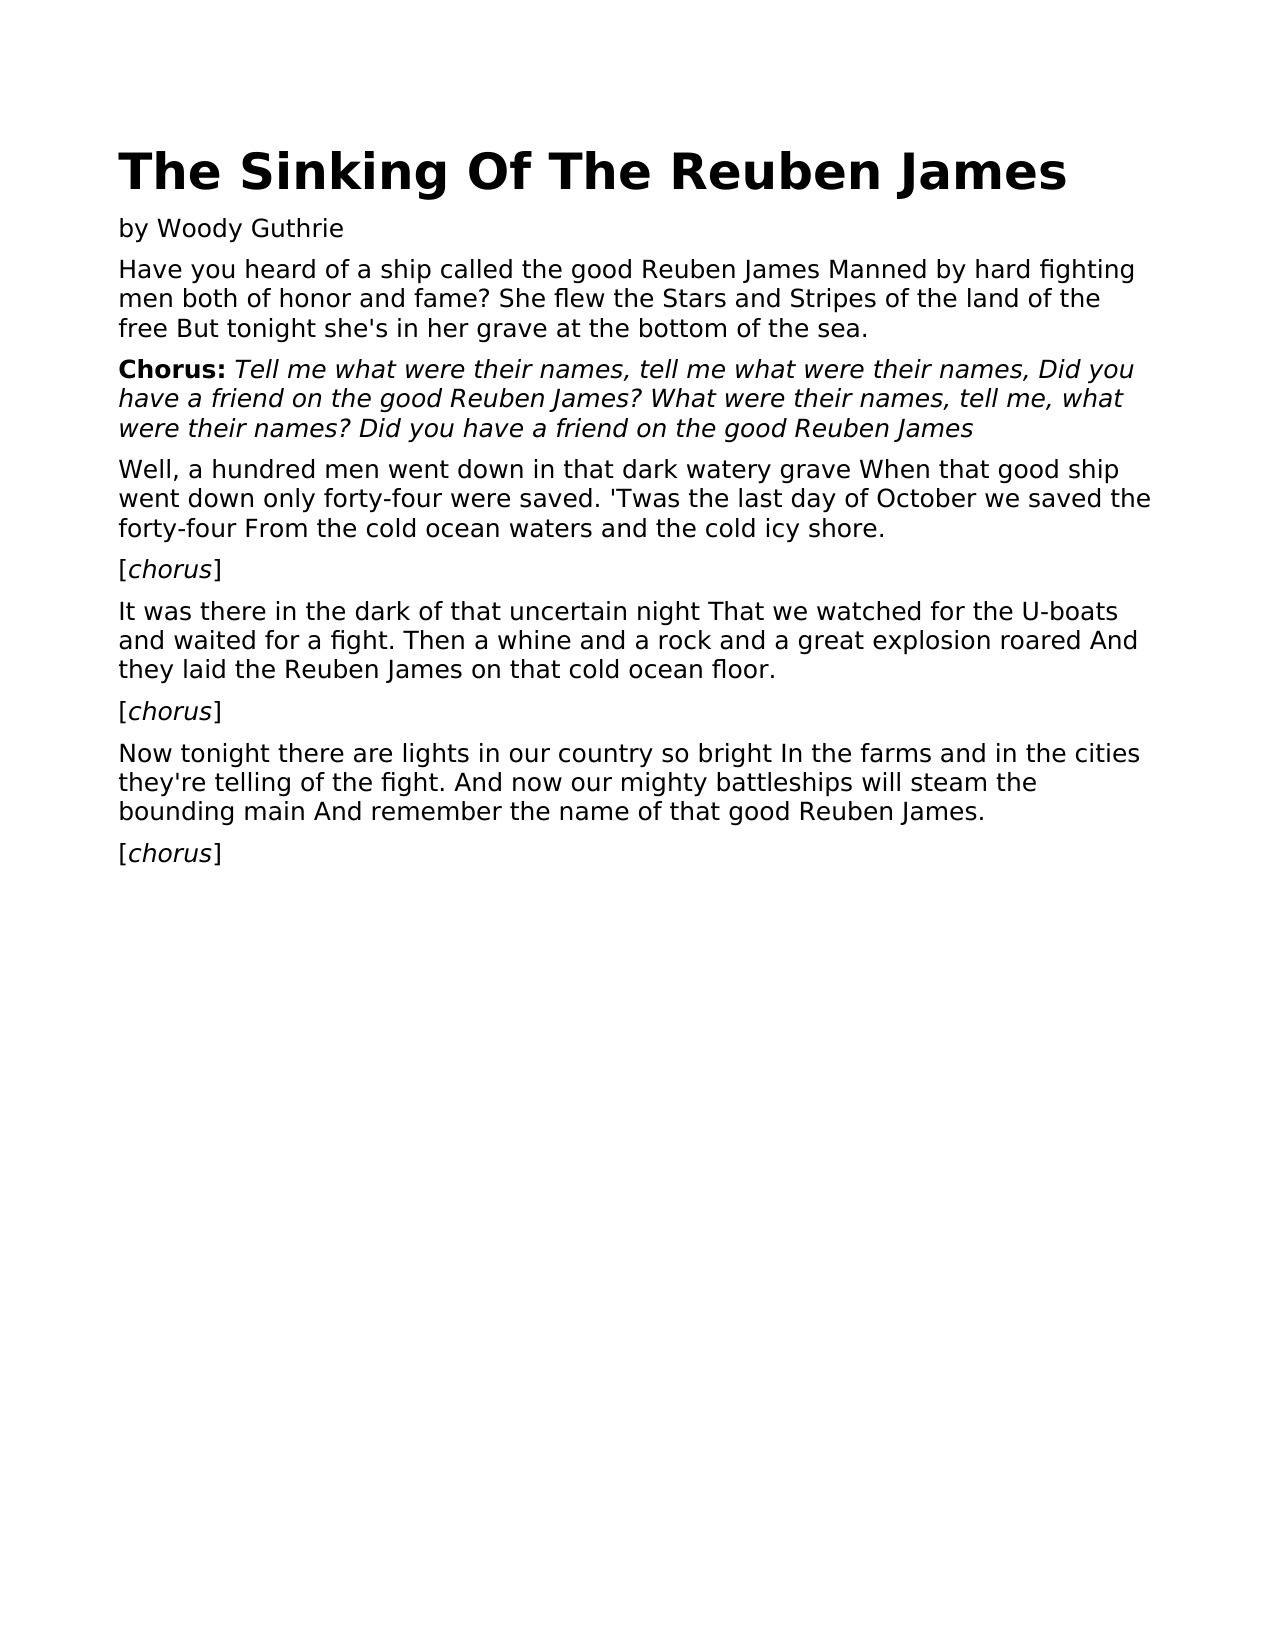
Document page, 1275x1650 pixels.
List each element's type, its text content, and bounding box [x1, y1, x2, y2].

text Well, a hundred men went down in that dark watery grave When that good ship went down only forty-four were saved. 'Twas the last day of October we saved the forty-four From the cold ocean waters and the cold icy shore. [118, 456, 1157, 543]
text [chorus] [118, 697, 1157, 726]
text [chorus] [118, 556, 1157, 585]
text by Woody Guthrie [118, 214, 1157, 243]
subtitle The Sinking Of The Reuben James [118, 143, 1157, 201]
text Have you heard of a ship called the good Reuben James Manned by hard fighting men both of honor and fame? She flew the Stars and Stripes of the land of the free But tonight she's in her grave at the bottom of the sea. [118, 256, 1157, 343]
text [chorus] [118, 839, 1157, 868]
text Now tonight there are lights in our country so bright In the farms and in the cities they're telling of the fight. And now our mighty battleships will steam the bounding main And remember the name of that good Reuben James. [118, 739, 1157, 826]
text Chorus: Tell me what were their names, tell me what were their names, Did you have a friend on the good Reuben James? What were their names, tell me, what were their names? Did you have a friend on the good Reuben James [118, 356, 1157, 443]
text It was there in the dark of that uncertain night That we watched for the U-boats and waited for a fight. Then a whine and a rock and a great explosion roared And they laid the Reuben James on that cold ocean floor. [118, 597, 1157, 685]
